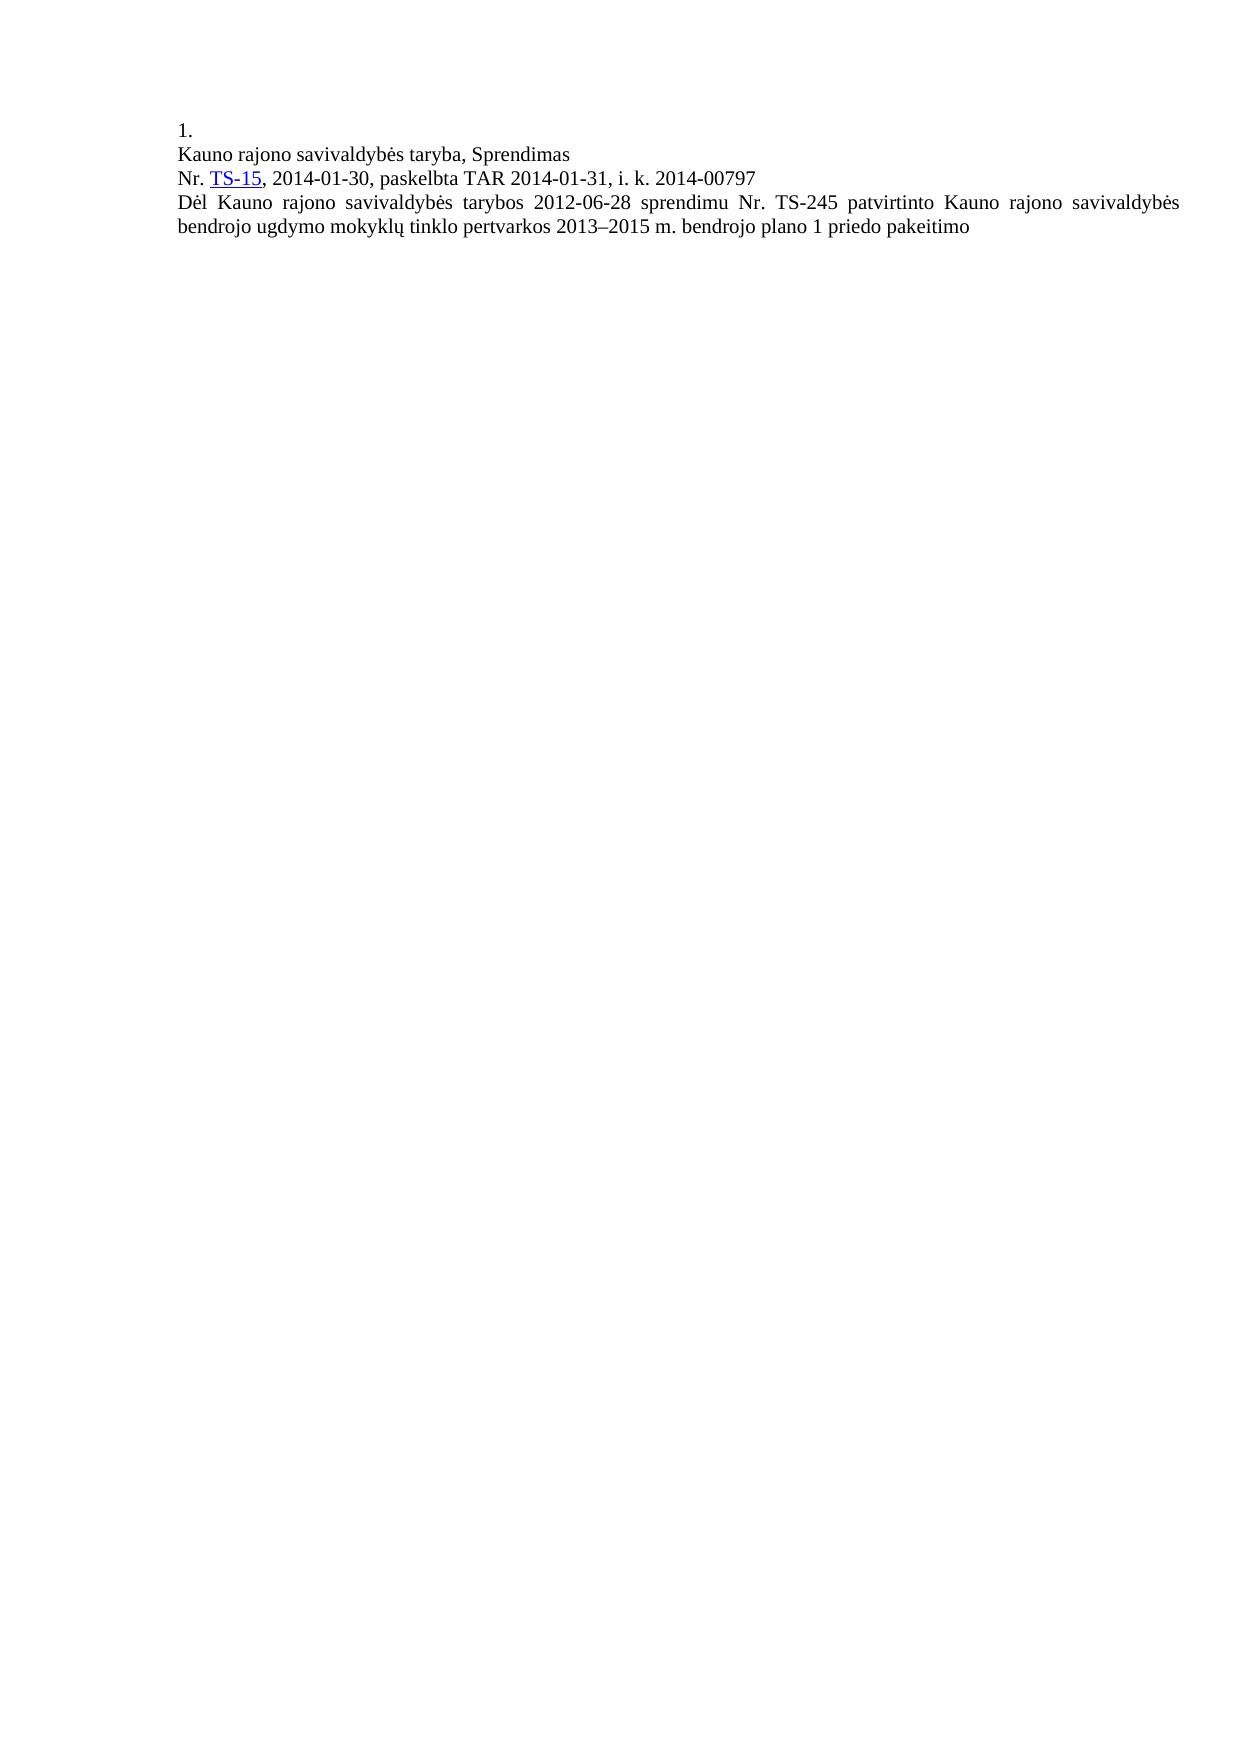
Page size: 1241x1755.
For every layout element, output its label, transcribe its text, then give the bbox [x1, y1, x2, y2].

text Kauno rajono savivaldybės taryba, Sprendimas [177, 142, 1181, 166]
text Nr. TS-15, 2014-01-30, paskelbta TAR 2014-01-31, i. k. 2014-00797 [177, 166, 1181, 190]
text Dėl Kauno rajono savivaldybės tarybos 2012-06-28 sprendimu Nr. TS-245 patvirtinto Kauno rajono savivaldybės bendrojo ugdymo mokyklų tinklo pertvarkos 2013–2015 m. bendrojo plano 1 priedo pakeitimo [177, 190, 1181, 238]
text 1. [177, 118, 1181, 142]
